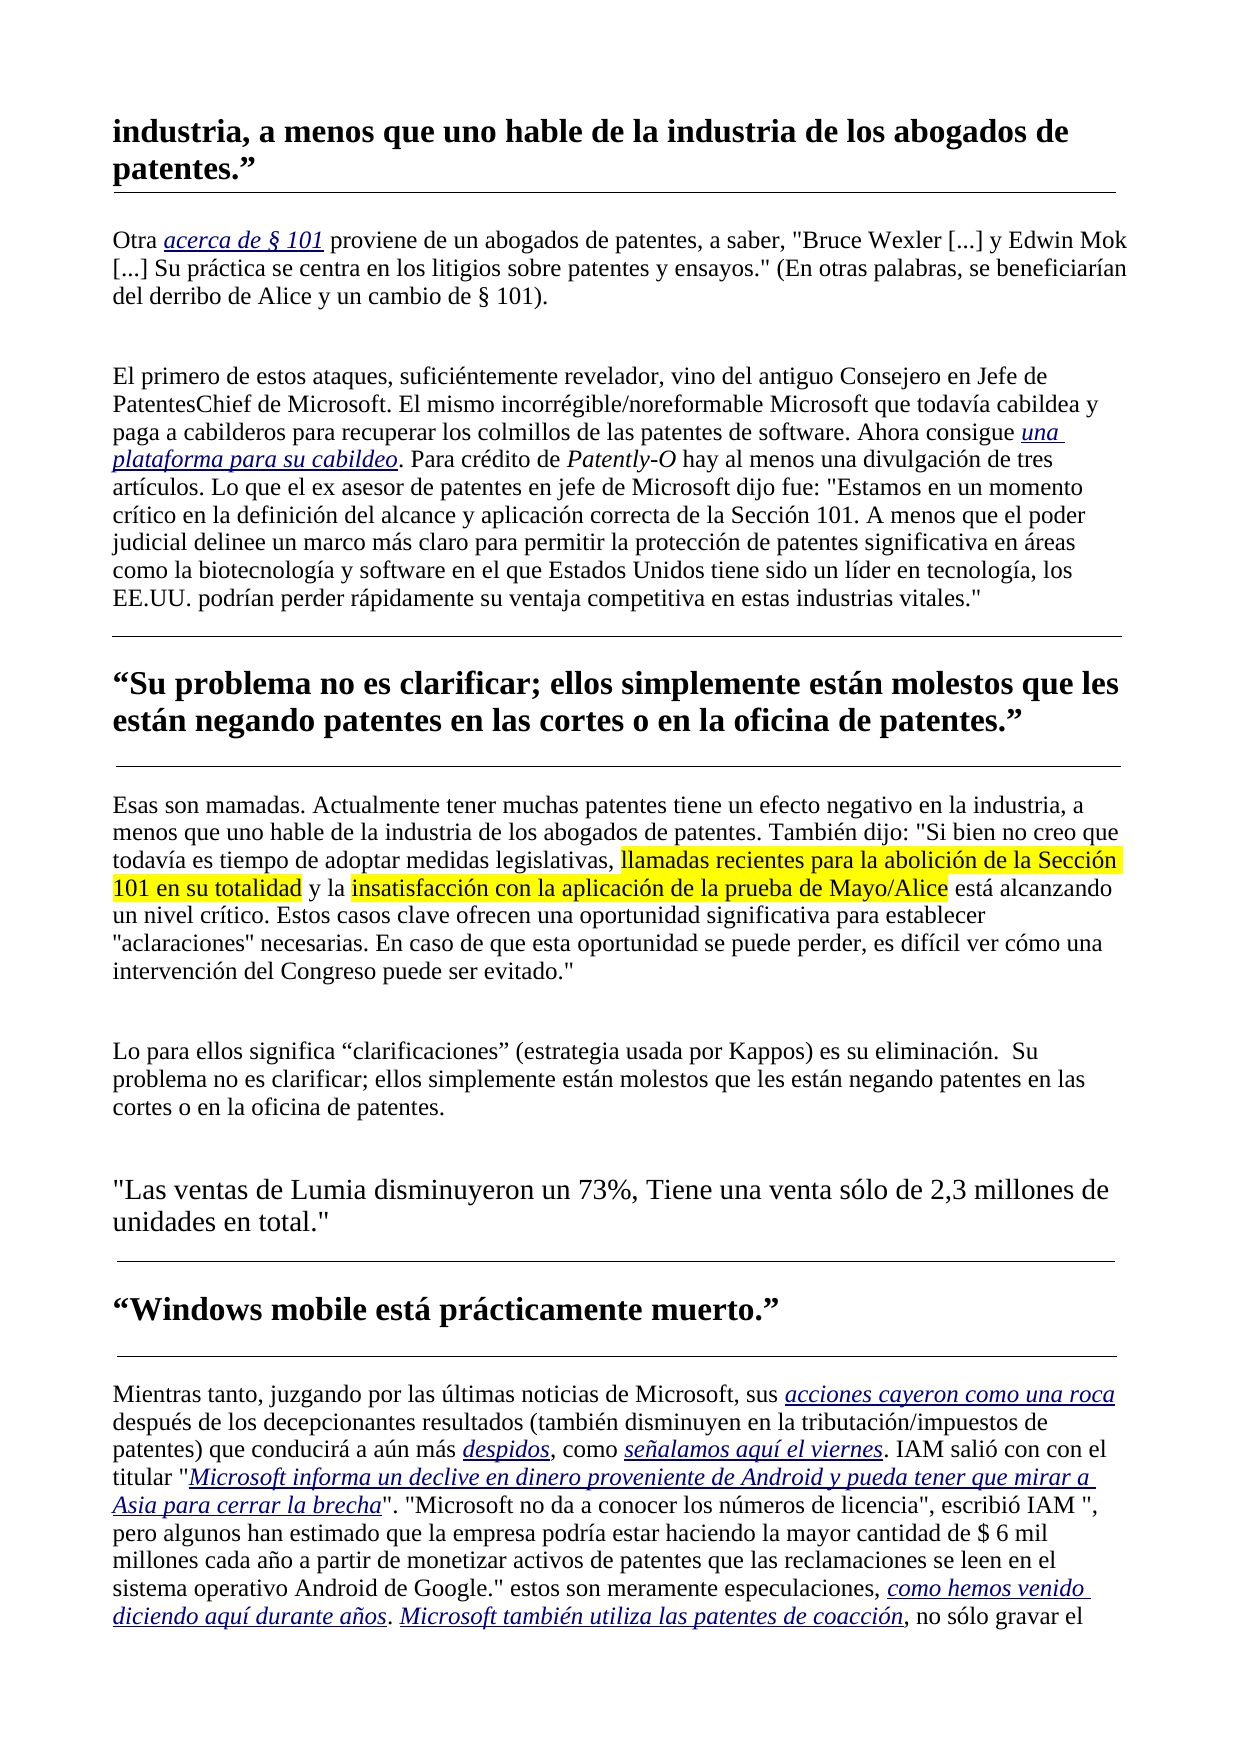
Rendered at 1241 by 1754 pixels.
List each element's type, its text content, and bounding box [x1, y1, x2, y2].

text Esas son mamadas. Actualmente tener muchas patentes tiene un efecto negativo en la industria, a menos que uno hable de la industria de los abogados de patentes. También dijo: "Si bien no creo que todavía es tiempo de adoptar medidas legislativas, llamadas recientes para la abolición de la Sección 101 en su totalidad y la insatisfacción con la aplicación de la prueba de Mayo/Alice está alcanzando un nivel crítico. Estos casos clave ofrecen una oportunidad significativa para establecer ''aclaraciones'' necesarias. En caso de que esta oportunidad se puede perder, es difícil ver cómo una intervención del Congreso puede ser evitado." [112, 791, 1128, 985]
text Otra acerca de § 101 proviene de un abogados de patentes, a saber, "Bruce Wexler [...] y Edwin Mok [...] Su práctica se centra en los litigios sobre patentes y ensayos." (En otras palabras, se beneficiarían del derribo de Alice y un cambio de § 101). [112, 226, 1128, 309]
text Mientras tanto, juzgando por las últimas noticias de Microsoft, sus acciones cayeron como una roca después de los decepcionantes resultados (también disminuyen en la tributación/impuestos de patentes) que conducirá a aún más despidos, como señalamos aquí el viernes. IAM salió con con el titular "Microsoft informa un declive en dinero proveniente de Android y pueda tener que mirar a Asia para cerrar la brecha". "Microsoft no da a conocer los números de licencia", escribió IAM ", pero algunos han estimado que la empresa podría estar haciendo la mayor cantidad de $ 6 mil millones cada año a partir de monetizar activos de patentes que las reclamaciones se leen en el sistema operativo Android de Google." estos son meramente especulaciones, como hemos venido diciendo aquí durante años. Microsoft también utiliza las patentes de coacción, no sólo gravar el [112, 1380, 1128, 1629]
text industria, a menos que uno hable de la industria de los abogados de patentes.” [112, 112, 1128, 186]
text Lo para ellos significa “clarificaciones” (estrategia usada por Kappos) es su eliminación. Su problema no es clarificar; ellos simplemente están molestos que les están negando patentes en las cortes o en la oficina de patentes. [112, 1037, 1128, 1121]
text El primero de estos ataques, suficiéntemente revelador, vino del antiguo Consejero en Jefe de PatentesChief de Microsoft. El mismo incorrégible/noreformable Microsoft que todavía cabildea y paga a cabilderos para recuperar los colmillos de las patentes de software. Ahora consigue una plataforma para su cabildeo. Para crédito de Patently-O hay al menos una divulgación de tres artículos. Lo que el ex asesor de patentes en jefe de Microsoft dijo fue: "Estamos en un momento crítico en la definición del alcance y aplicación correcta de la Sección 101. A menos que el poder judicial delinee un marco más claro para permitir la protección de patentes significativa en áreas como la biotecnología y software en el que Estados Unidos tiene sido un líder en tecnología, los EE.UU. podrían perder rápidamente su ventaja competitiva en estas industrias vitales." [112, 362, 1128, 612]
text “Su problema no es clarificar; ellos simplemente están molestos que les están negando patentes en las cortes o en la oficina de patentes.” [112, 664, 1128, 738]
text “Windows mobile está prácticamente muerto.” [112, 1291, 1128, 1327]
text "Las ventas de Lumia disminuyeron un 73%, Tiene una venta sólo de 2,3 millones de unidades en total." [112, 1173, 1128, 1238]
